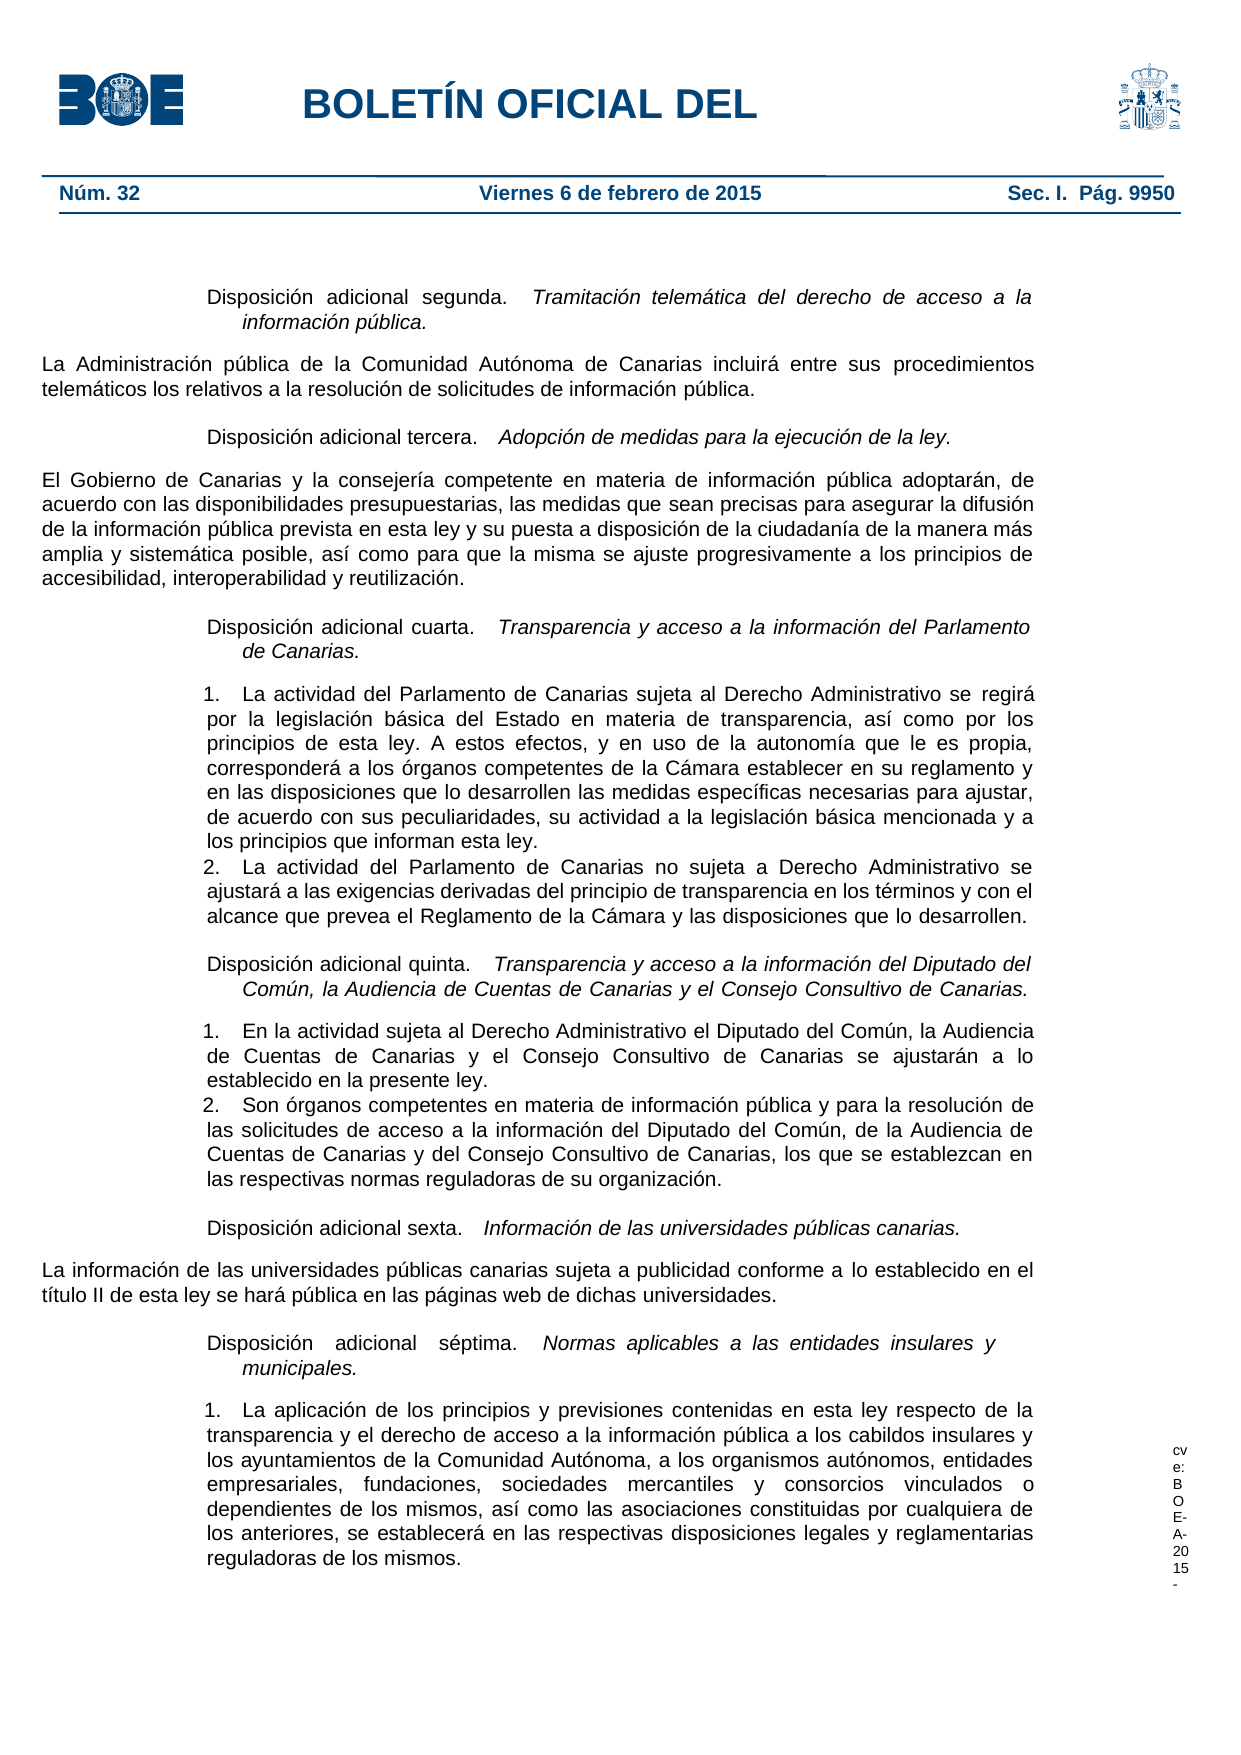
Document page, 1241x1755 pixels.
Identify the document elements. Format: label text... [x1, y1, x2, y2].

text Disposición adicional quinta. Transparencia y acceso a la información del Diputado del Común, la Audiencia de Cuentas de Canarias y el Consejo Consultivo de Canarias. [207, 952, 1034, 1001]
list La actividad del Parlamento de Canarias no sujeta a Derecho Administrativo se ajustará a las exigencias derivadas del principio de transparencia en los términos y con el alcance que prevea el Reglamento de la Cámara y las disposiciones que lo desarrollen. [167, 854, 1034, 928]
text Disposición adicional cuarta. Transparencia y acceso a la información del Parlamento de Canarias. [207, 615, 1034, 663]
text Disposición adicional sexta. Información de las universidades públicas canarias. [207, 1215, 1199, 1239]
subtitle Núm. 32 Viernes 6 de febrero de 2015 Sec. I. Pág. 9950 [59, 180, 1199, 204]
list La aplicación de los principios y previsiones contenidas en esta ley respecto de la transparencia y el derecho de acceso a la información pública a los cabildos insulares y los ayuntamientos de la Comunidad Autónoma, a los organismos autónomos, entidades empresariales, fundaciones, sociedades mercantiles y consorcios vinculados o dependientes de los mismos, así como las asociaciones constituidas por cualquiera de los anteriores, se establecerá en las respectivas disposiciones legales y reglamentarias reguladoras de los mismos. [168, 1398, 1034, 1570]
text Disposición adicional séptima. Normas aplicables a las entidades insulares y municipales. [207, 1331, 1034, 1380]
list En la actividad sujeta al Derecho Administrativo el Diputado del Común, la Audiencia de Cuentas de Canarias y el Consejo Consultivo de Canarias se ajustarán a lo establecido en la presente ley. [167, 1019, 1034, 1092]
text Disposición adicional tercera. Adopción de medidas para la ejecución de la ley. [207, 425, 1199, 449]
text La información de las universidades públicas canarias sujeta a publicidad conforme a lo establecido en el título II de esta ley se hará pública en las páginas web de dichas universidades. [42, 1258, 1034, 1307]
text Disposición adicional segunda. Tramitación telemática del derecho de acceso a la información pública. [207, 285, 1035, 333]
text La Administración pública de la Comunidad Autónoma de Canarias incluirá entre sus procedimientos telemáticos los relativos a la resolución de solicitudes de información pública. [42, 352, 1034, 401]
list Son órganos competentes en materia de información pública y para la resolución de las solicitudes de acceso a la información del Diputado del Común, de la Audiencia de Cuentas de Canarias y del Consejo Consultivo de Canarias, los que se establezcan en las respectivas normas reguladoras de su organización. [167, 1093, 1034, 1191]
list cve: BOE-A-2015-1114 [1173, 1442, 1191, 1593]
list La actividad del Parlamento de Canarias sujeta al Derecho Administrativo se regirá por la legislación básica del Estado en materia de transparencia, así como por los principios de esta ley. A estos efectos, y en uso de la autonomía que le es propia, corresponderá a los órganos competentes de la Cámara establecer en su reglamento y en las disposiciones que lo desarrollen las medidas específicas necesarias para ajustar, de acuerdo con sus peculiaridades, su actividad a la legislación básica mencionada y a los principios que informan esta ley. [167, 682, 1035, 853]
text El Gobierno de Canarias y la consejería competente en materia de información pública adoptarán, de acuerdo con las disponibilidades presupuestarias, las medidas que sean precisas para asegurar la difusión de la información pública prevista en esta ley y su puesta a disposición de la ciudadanía de la manera más amplia y sistemática posible, así como para que la misma se ajuste progresivamente a los principios de accesibilidad, interoperabilidad y reutilización. [42, 468, 1034, 590]
